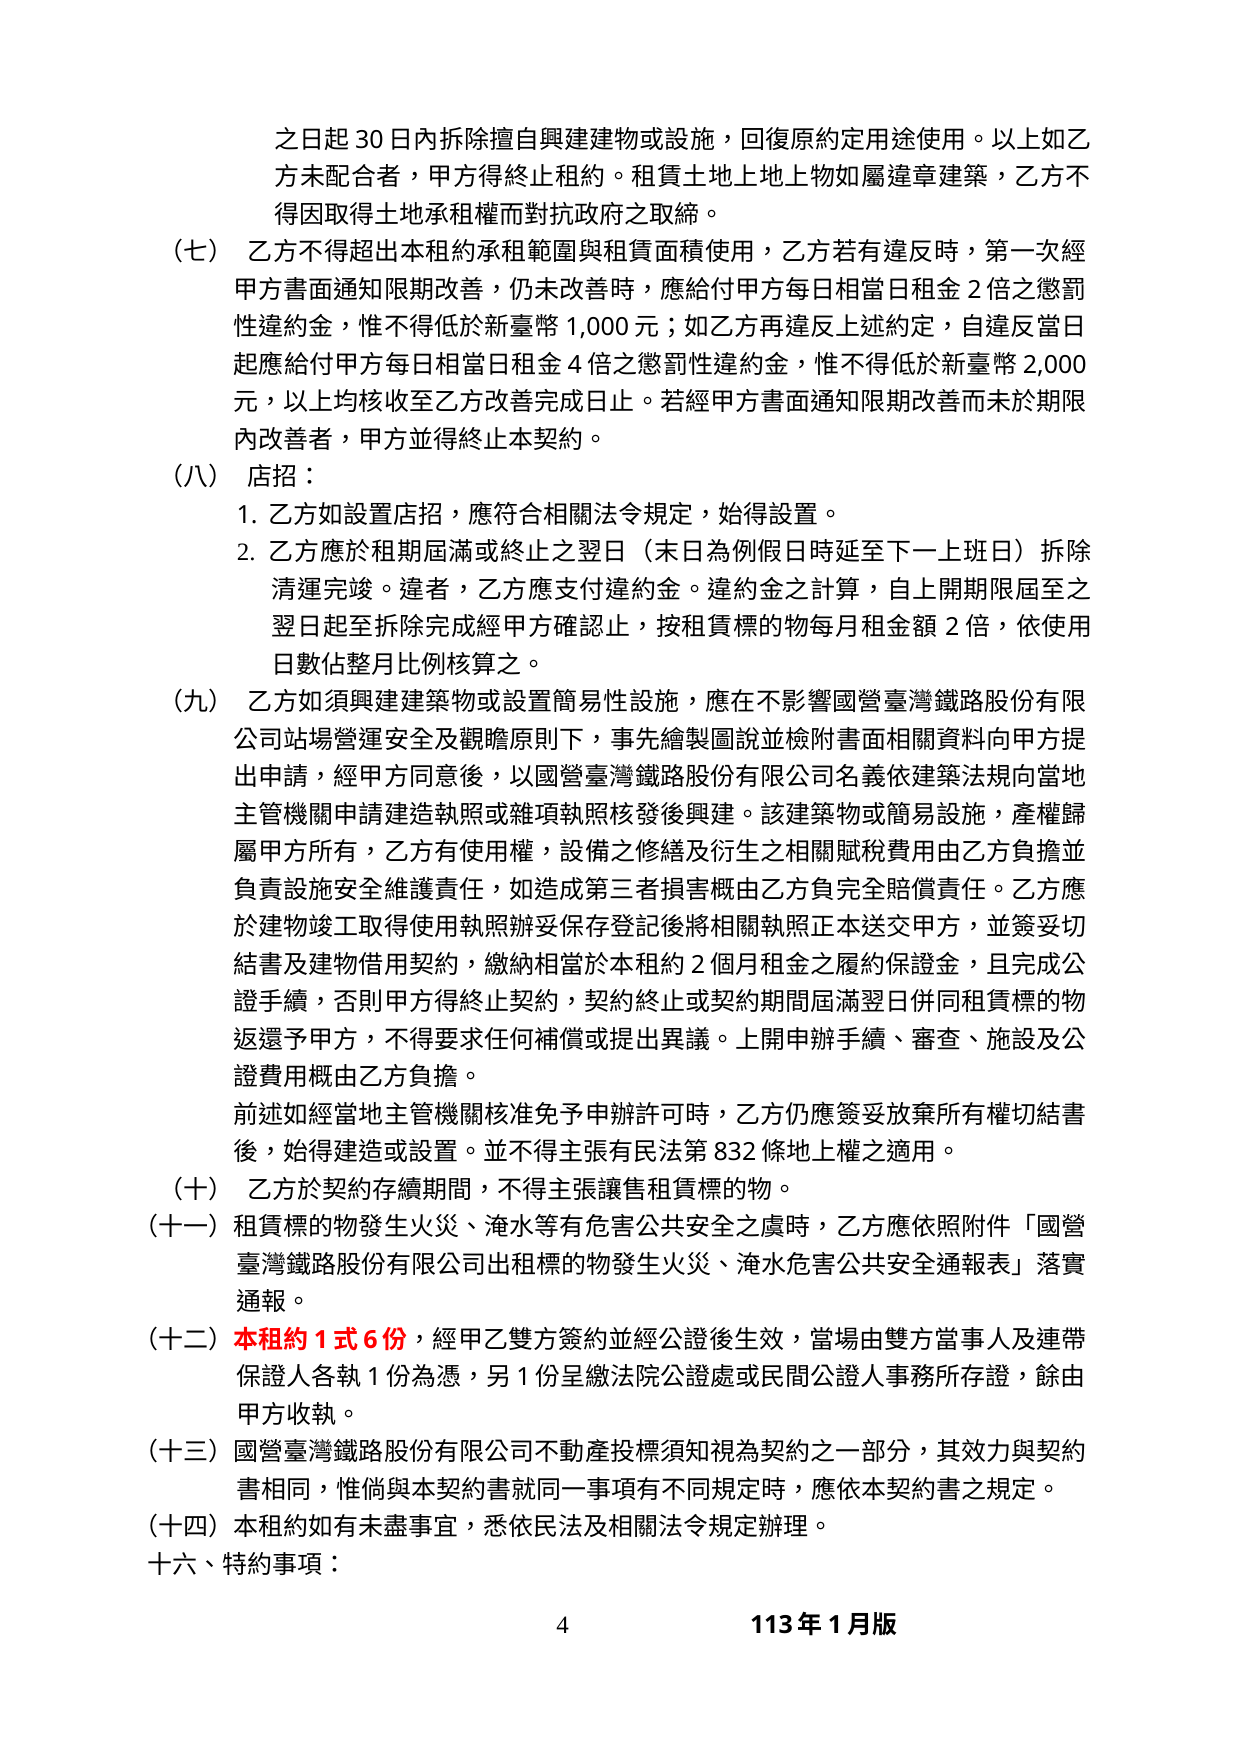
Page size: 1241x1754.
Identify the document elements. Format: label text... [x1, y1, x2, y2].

list 乙方於契約存續期間，不得主張讓售租賃標的物。 [158, 1168, 1087, 1206]
list 本租約1式6份，經甲乙雙方簽約並經公證後生效，當場由雙方當事人及連帶保證人各執1份為憑，另1份呈繳法院公證處或民間公證人事務所存證，餘由甲方收執。 [133, 1318, 1087, 1431]
list 租賃標的物發生火災、淹水等有危害公共安全之虞時，乙方應依照附件「國營臺灣鐵路股份有限公司出租標的物發生火災、淹水危害公共安全通報表」落實通報。 [133, 1206, 1087, 1318]
list 店招： [158, 456, 1087, 493]
list 乙方如須興建建築物或設置簡易性設施，應在不影響國營臺灣鐵路股份有限公司站場營運安全及觀瞻原則下，事先繪製圖說並檢附書面相關資料向甲方提出申請，經甲方同意後，以國營臺灣鐵路股份有限公司名義依建築法規向當地主管機關申請建造執照或雜項執照核發後興建。該建築物或簡易設施，產權歸屬甲方所有，乙方有使用權，設備之修繕及衍生之相關賦稅費用由乙方負擔並負責設施安全維護責任，如造成第三者損害概由乙方負完全賠償責任。乙方應於建物竣工取得使用執照辦妥保存登記後將相關執照正本送交甲方，並簽妥切結書及建物借用契約，繳納相當於本租約2個月租金之履約保證金，且完成公證手續，否則甲方得終止契約，契約終止或契約期間屆滿翌日併同租賃標的物返還予甲方，不得要求任何補償或提出異議。上開申辦手續、審查、施設及公證費用概由乙方負擔。 [158, 681, 1087, 1093]
list 國營臺灣鐵路股份有限公司不動產投標須知視為契約之一部分，其效力與契約書相同，惟倘與本契約書就同一事項有不同規定時，應依本契約書之規定。 [133, 1431, 1087, 1506]
list 乙方應於租期屆滿或終止之翌日（末日為例假日時延至下一上班日）拆除清運完竣。違者，乙方應支付違約金。違約金之計算，自上開期限屆至之翌日起至拆除完成經甲方確認止，按租賃標的物每月租金額2倍，依使用日數佔整月比例核算之。 [237, 531, 1092, 681]
list 不得擅自在租賃標的物上新建、增建、改建、修建建築改良物、建造（設置）雜項工作物或其他設施。違者，乙方應於甲方通知送達之日起30日內拆除擅自興建建物或設施，如逾期未拆除，乙方應支付違約金。違約金之計算，自上開期限屆至之翌日起至拆除完成經甲方確認止，按租賃標的物每月租金額2倍，依使用日數佔整月比例核算之。如乙方擅自新建、增建、改建、修建建築改良物、建造（設置）雜項工作物或其他設施，經甲方查核認於甲方及公益並無重大損害，准予乙方補申請建築執照，乙方應於甲方通知送達之日起30日內依本條第九款規定辦理申請建築執照事宜，如因可歸責乙方事由，以致主管機關未核發建築執照，乙方應於甲方通知送達之日起30日內拆除擅自興建建物或設施，回復原約定用途使用。以上如乙方未配合者，甲方得終止租約。租賃土地上地上物如屬違章建築，乙方不得因取得土地承租權而對抗政府之取締。 [235, 118, 1092, 231]
text 十六、特約事項： [148, 1543, 1087, 1581]
list 乙方如設置店招，應符合相關法令規定，始得設置。 [236, 493, 1092, 531]
list 本租約如有未盡事宜，悉依民法及相關法令規定辦理。 [133, 1506, 1087, 1543]
text 前述如經當地主管機關核准免予申辦許可時，乙方仍應簽妥放棄所有權切結書後，始得建造或設置。並不得主張有民法第832條地上權之適用。 [233, 1093, 1087, 1168]
list 乙方不得超出本租約承租範圍與租賃面積使用，乙方若有違反時，第一次經甲方書面通知限期改善，仍未改善時，應給付甲方每日相當日租金2倍之懲罰性違約金，惟不得低於新臺幣1,000元；如乙方再違反上述約定，自違反當日起應給付甲方每日相當日租金4倍之懲罰性違約金，惟不得低於新臺幣2,000元，以上均核收至乙方改善完成日止。若經甲方書面通知限期改善而未於期限內改善者，甲方並得終止本契約。 [158, 231, 1087, 456]
